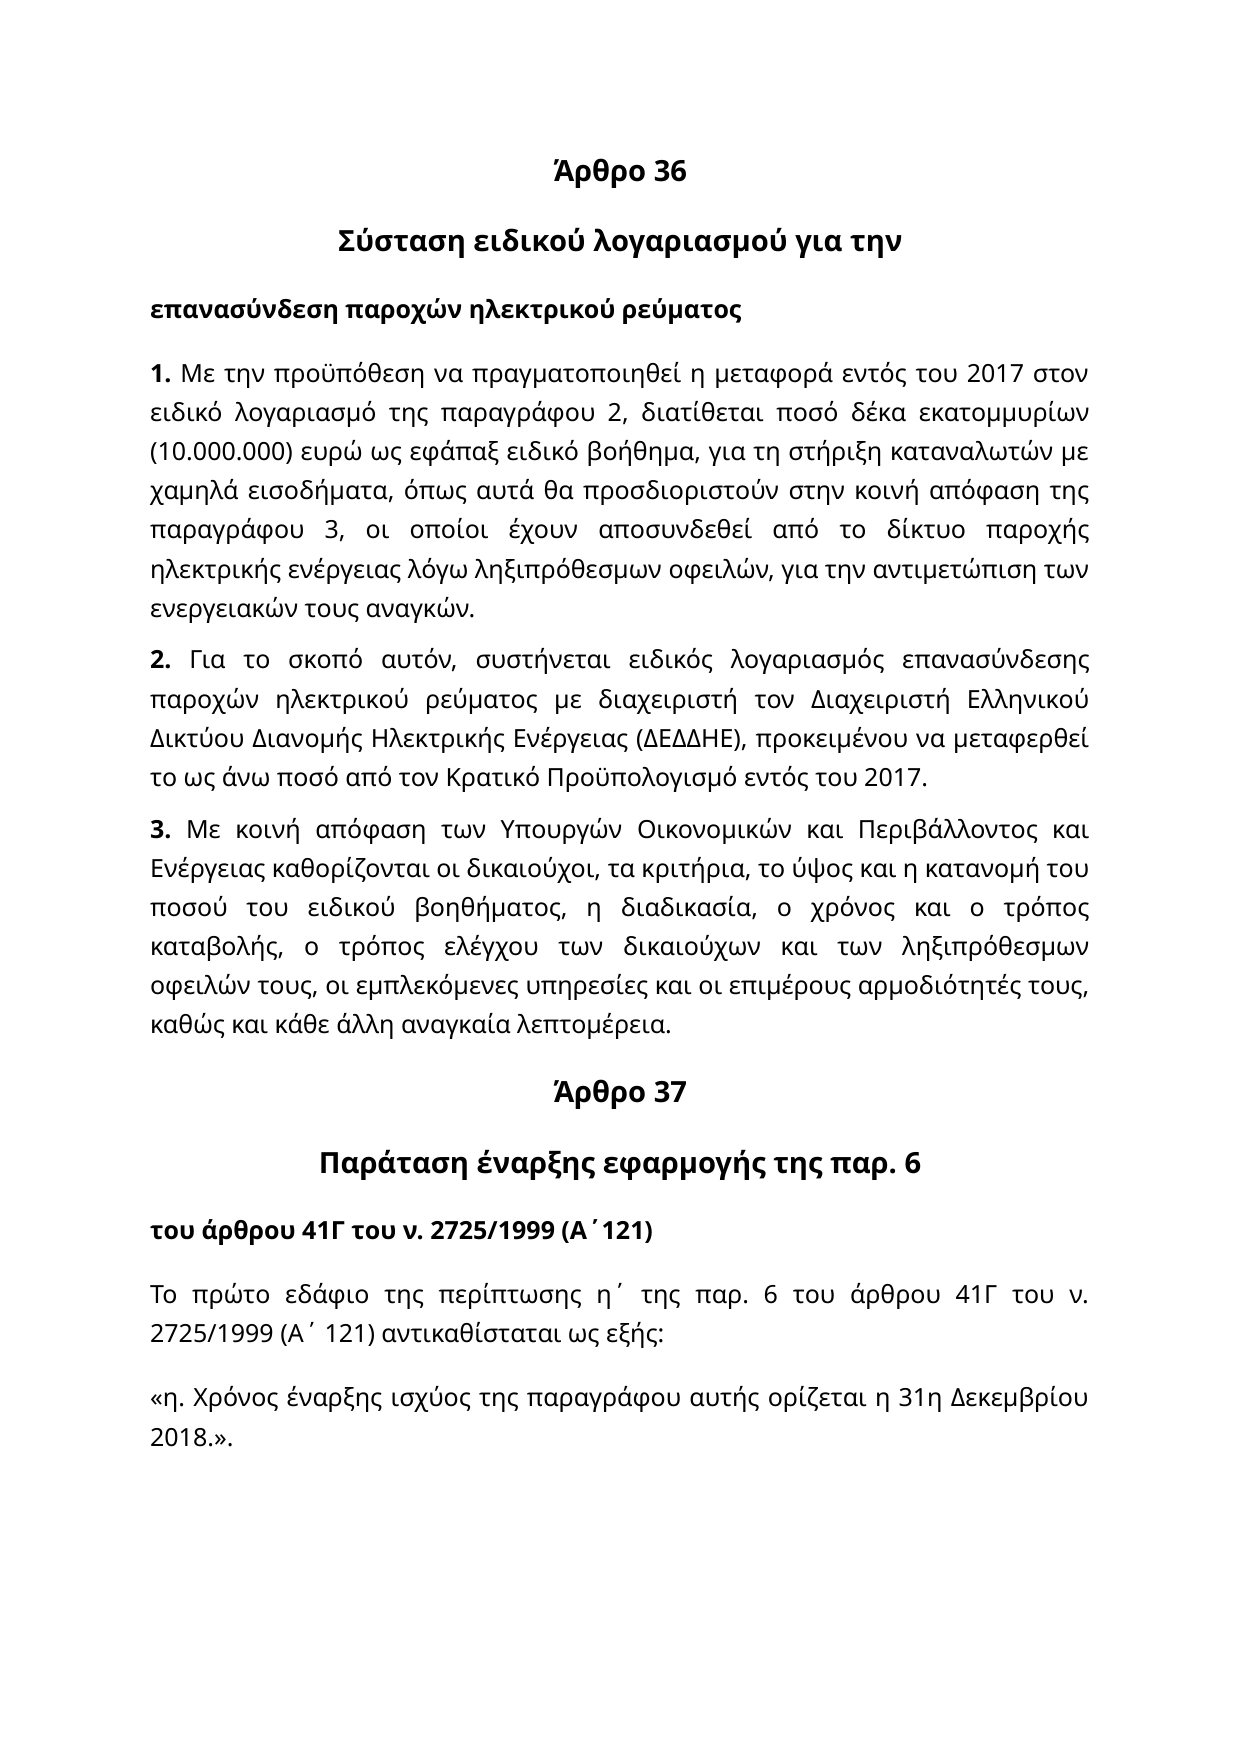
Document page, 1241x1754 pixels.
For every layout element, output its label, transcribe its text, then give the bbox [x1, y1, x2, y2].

text 2. Για το σκοπό αυτόν, συστήνεται ειδικός λογαριασμός επανασύνδεσης παροχών ηλεκτρικού ρεύματος με διαχειριστή τον Διαχειριστή Ελληνικού Δικτύου Διανομής Ηλεκτρικής Ενέργειας (ΔΕΔΔΗΕ), προκειμένου να μεταφερθεί το ως άνω ποσό από τον Κρατικό Προϋπολογισμό εντός του 2017. [150, 642, 1090, 794]
subtitle Σύσταση ειδικού λογαριασμού για την [150, 221, 1090, 260]
text Το πρώτο εδάφιο της περίπτωσης η΄ της παρ. 6 του άρθρου 41Γ του ν. 2725/1999 (Α΄ 121) αντικαθίσταται ως εξής: [150, 1277, 1090, 1350]
text επανασύνδεση παροχών ηλεκτρικού ρεύματος [150, 291, 1090, 325]
subtitle Παράταση έναρξης εφαρμογής της παρ. 6 [150, 1142, 1090, 1182]
subtitle Άρθρο 37 [150, 1071, 1090, 1111]
text «η. Χρόνος έναρξης ισχύος της παραγράφου αυτής ορίζεται η 31η Δεκεμβρίου 2018.». [150, 1380, 1090, 1453]
subtitle Άρθρο 36 [150, 150, 1090, 190]
text 1. Με την προϋπόθεση να πραγματοποιηθεί η μεταφορά εντός του 2017 στον ειδικό λογαριασμό της παραγράφου 2, διατίθεται ποσό δέκα εκατομμυρίων (10.000.000) ευρώ ως εφάπαξ ειδικό βοήθημα, για τη στήριξη καταναλωτών με χαμηλά εισοδήματα, όπως αυτά θα προσδιοριστούν στην κοινή απόφαση της παραγράφου 3, οι οποίοι έχουν αποσυνδεθεί από το δίκτυο παροχής ηλεκτρικής ενέργειας λόγω ληξιπρόθεσμων οφειλών, για την αντιμετώπιση των ενεργειακών τους αναγκών. [150, 355, 1090, 624]
text 3. Με κοινή απόφαση των Υπουργών Οικονομικών και Περιβάλλοντος και Ενέργειας καθορίζονται οι δικαιούχοι, τα κριτήρια, το ύψος και η κατανομή του ποσού του ειδικού βοηθήματος, η διαδικασία, ο χρόνος και ο τρόπος καταβολής, ο τρόπος ελέγχου των δικαιούχων και των ληξιπρόθεσμων οφειλών τους, οι εμπλεκόμενες υπηρεσίες και οι επιμέρους αρμοδιότητές τους, καθώς και κάθε άλλη αναγκαία λεπτομέρεια. [150, 811, 1090, 1041]
text του άρθρου 41Γ του ν. 2725/1999 (Α΄121) [150, 1212, 1090, 1247]
